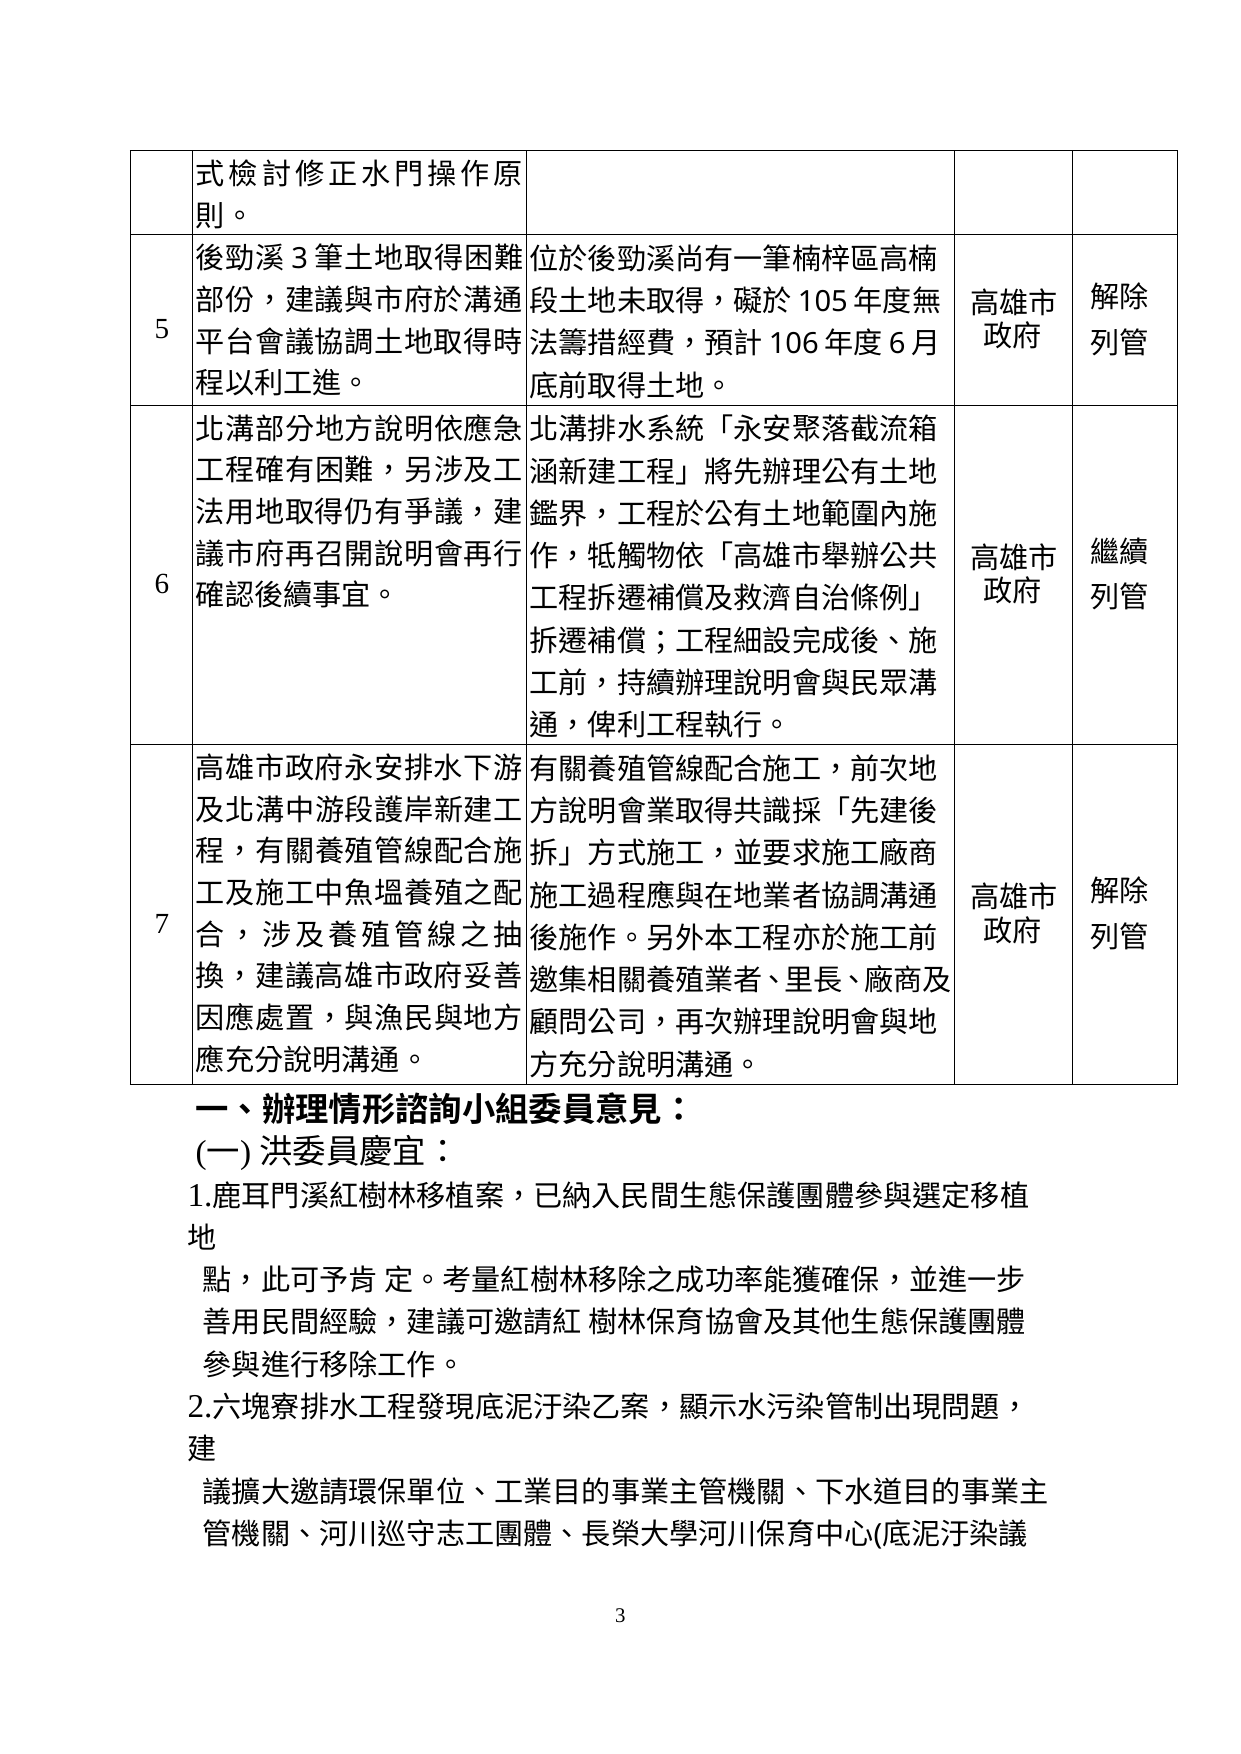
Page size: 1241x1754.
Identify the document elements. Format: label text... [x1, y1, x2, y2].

table_cell [527, 151, 954, 234]
table_cell 高雄市政府 [955, 235, 1072, 405]
table_cell [131, 151, 192, 234]
table_cell 繼續 列管 [1073, 406, 1177, 744]
text 一、辦理情形諮詢小組委員意見： [195, 1085, 1053, 1130]
text 管機關、河川巡守志工團體、長榮大學河川保育中心(底泥汙染議 [187, 1510, 1053, 1553]
table_cell [955, 151, 1072, 234]
text 參與進行移除工作。 [187, 1341, 1053, 1383]
table_cell 7 [131, 745, 192, 1083]
table_cell 解除 列管 [1073, 745, 1177, 1083]
table_cell 北溝排水系統「永安聚落截流箱涵新建工程」將先辦理公有土地鑑界，工程於公有土地範圍內施作，牴觸物依「高雄市舉辦公共工程拆遷補償及救濟自治條例」拆遷補償；工程細設完成後、施工前，持續辦理說明會與民眾溝通，俾利工程執行。 [527, 406, 954, 744]
text 議擴大邀請環保單位、工業目的事業主管機關、下水道目的事業主 [187, 1468, 1053, 1510]
table_cell 位於後勁溪尚有一筆楠梓區高楠段土地未取得，礙於105年度無法籌措經費，預計106年度6月底前取得土地。 [527, 235, 954, 405]
table_cell 高雄市政府 [955, 745, 1072, 1083]
text 點，此可予肯 定。考量紅樹林移除之成功率能獲確保，並進一步 [187, 1257, 1053, 1299]
table_cell 北溝部分地方說明依應急工程確有困難，另涉及工法用地取得仍有爭議，建議市府再召開說明會再行確認後續事宜。 [193, 406, 526, 744]
table_cell [1073, 151, 1177, 234]
table_cell 式檢討修正水門操作原則。 [193, 151, 526, 234]
text 善用民間經驗，建議可邀請紅 樹林保育協會及其他生態保護團體 [187, 1299, 1053, 1341]
text 2.六塊寮排水工程發現底泥汙染乙案，顯示水污染管制出現問題，建 [187, 1383, 1053, 1468]
table_cell 解除 列管 [1073, 235, 1177, 405]
text (一) 洪委員慶宜： [195, 1130, 1053, 1172]
table_cell 5 [131, 235, 192, 405]
table_cell 6 [131, 406, 192, 744]
table_cell 有關養殖管線配合施工，前次地方說明會業取得共識採「先建後拆」方式施工，並要求施工廠商施工過程應與在地業者協調溝通後施作。另外本工程亦於施工前邀集相關養殖業者、里長、廠商及顧問公司，再次辦理說明會與地方充分說明溝通。 [527, 745, 954, 1083]
table_cell 高雄市政府永安排水下游及北溝中游段護岸新建工程，有關養殖管線配合施工及施工中魚塭養殖之配合，涉及養殖管線之抽換，建議高雄市政府妥善因應處置，與漁民與地方應充分說明溝通。 [193, 745, 526, 1083]
text 1.鹿耳門溪紅樹林移植案，已納入民間生態保護團體參與選定移植地 [187, 1172, 1053, 1257]
table_cell 後勁溪3筆土地取得困難部份，建議與市府於溝通平台會議協調土地取得時程以利工進。 [193, 235, 526, 405]
table_cell 高雄市政府 [955, 406, 1072, 744]
